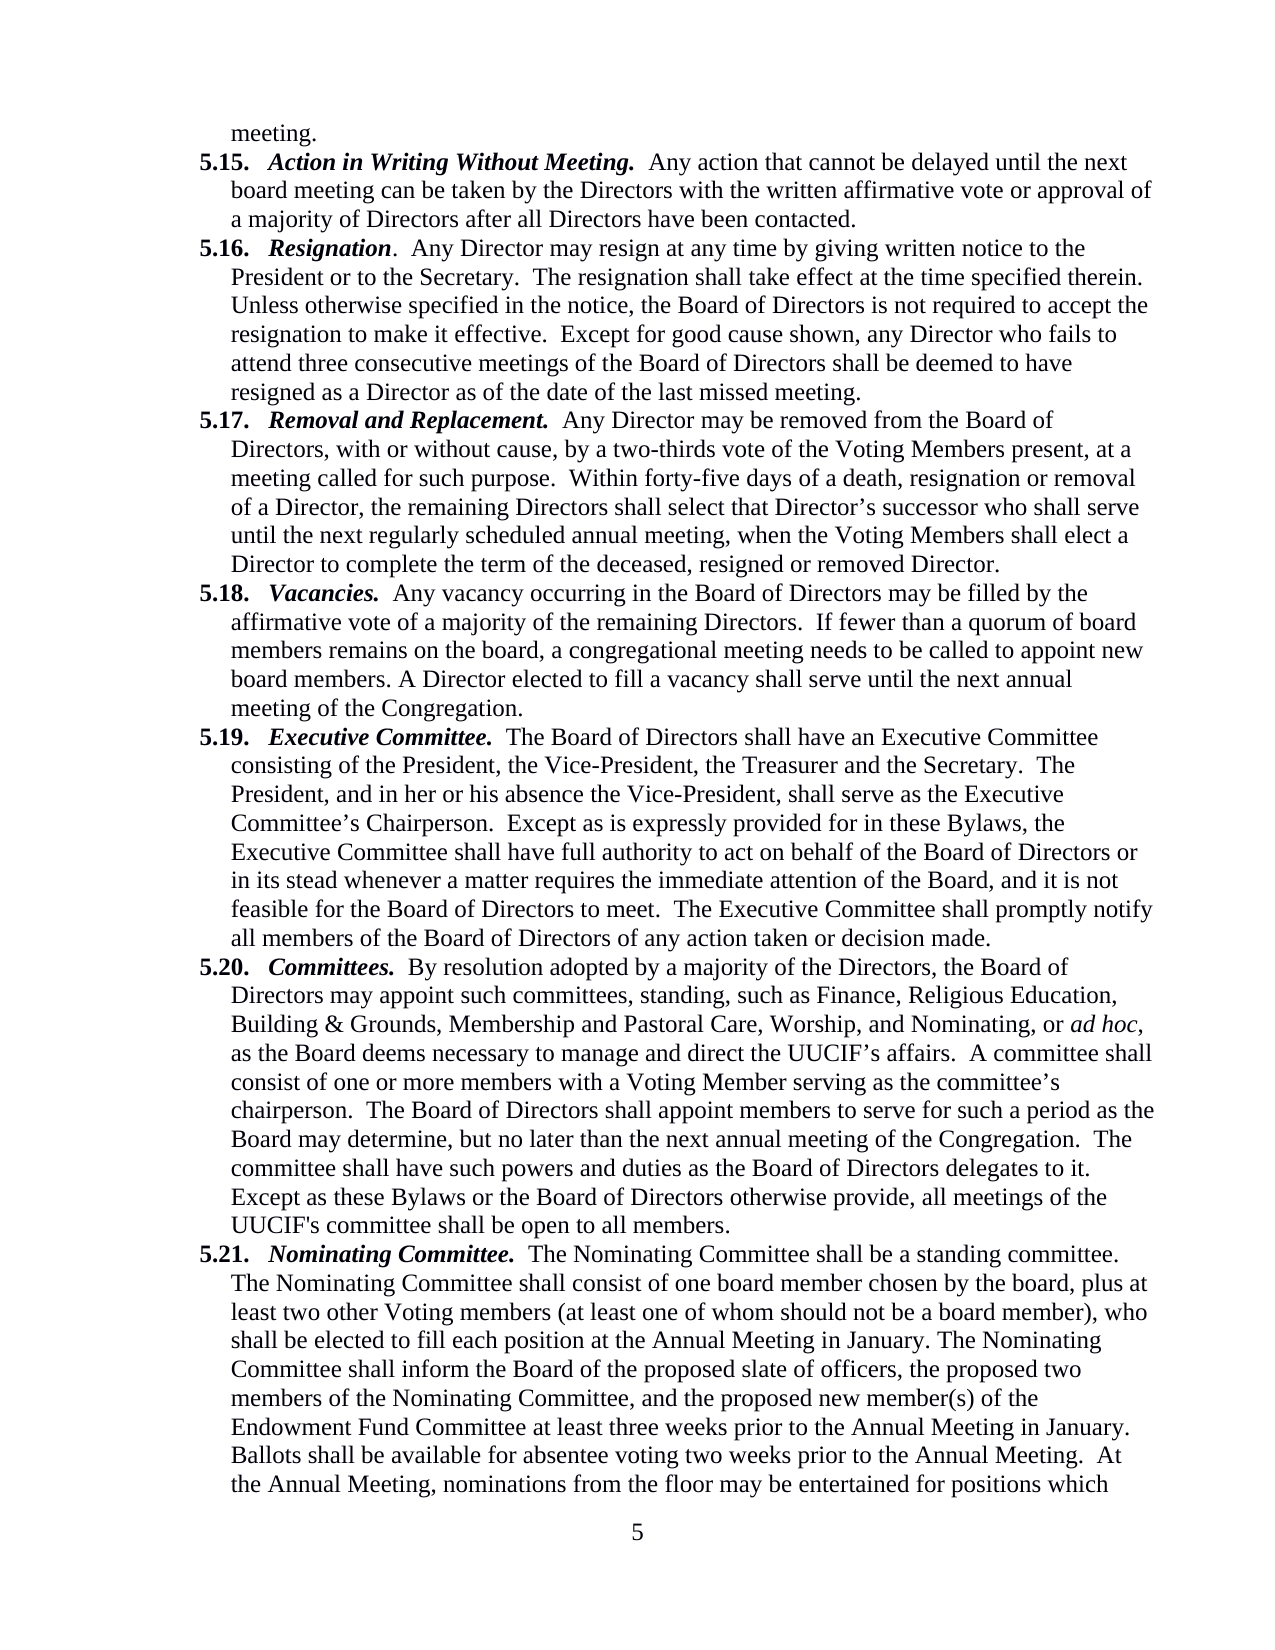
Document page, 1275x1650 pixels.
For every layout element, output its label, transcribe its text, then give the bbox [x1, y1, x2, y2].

list Removal and Replacement. Any Director may be removed from the Board of Directors, with or without cause, by a two-thirds vote of the Voting Members present, at a meeting called for such purpose. Within forty-five days of a death, resignation or removal of a Director, the remaining Directors shall select that Director’s successor who shall serve until the next regularly scheduled annual meeting, when the Voting Members shall elect a Director to complete the term of the deceased, resigned or removed Director. [193, 406, 1157, 578]
list Action in Writing Without Meeting. Any action that cannot be delayed until the next board meeting can be taken by the Directors with the written affirmative vote or approval of a majority of Directors after all Directors have been contacted. [193, 147, 1157, 233]
list Committees. By resolution adopted by a majority of the Directors, the Board of Directors may appoint such committees, standing, such as Finance, Religious Education, Building & Grounds, Membership and Pastoral Care, Worship, and Nominating, or ad hoc, as the Board deems necessary to manage and direct the UUCIF’s affairs. A committee shall consist of one or more members with a Voting Member serving as the committee’s chairperson. The Board of Directors shall appoint members to serve for such a period as the Board may determine, but no later than the next annual meeting of the Congregation. The committee shall have such powers and duties as the Board of Directors delegates to it. Except as these Bylaws or the Board of Directors otherwise provide, all meetings of the UUCIF's committee shall be open to all members. [193, 952, 1157, 1239]
list Executive Committee. The Board of Directors shall have an Executive Committee consisting of the President, the Vice-President, the Treasurer and the Secretary. The President, and in her or his absence the Vice-President, shall serve as the Executive Committee’s Chairperson. Except as is expressly provided for in these Bylaws, the Executive Committee shall have full authority to act on behalf of the Board of Directors or in its stead whenever a matter requires the immediate attention of the Board, and it is not feasible for the Board of Directors to meet. The Executive Committee shall promptly notify all members of the Board of Directors of any action taken or decision made. [193, 722, 1157, 952]
list Vacancies. Any vacancy occurring in the Board of Directors may be filled by the affirmative vote of a majority of the remaining Directors. If fewer than a quorum of board members remains on the board, a congregational meeting needs to be called to appoint new board members. A Director elected to fill a vacancy shall serve until the next annual meeting of the Congregation. [193, 578, 1157, 722]
list Resignation. Any Director may resign at any time by giving written notice to the President or to the Secretary. The resignation shall take effect at the time specified therein. Unless otherwise specified in the notice, the Board of Directors is not required to accept the resignation to make it effective. Except for good cause shown, any Director who fails to attend three consecutive meetings of the Board of Directors shall be deemed to have resigned as a Director as of the date of the last missed meeting. [193, 233, 1157, 406]
list meeting. [193, 118, 1157, 147]
list Nominating Committee. The Nominating Committee shall be a standing committee. The Nominating Committee shall consist of one board member chosen by the board, plus at least two other Voting members (at least one of whom should not be a board member), who shall be elected to fill each position at the Annual Meeting in January. The Nominating Committee shall inform the Board of the proposed slate of officers, the proposed two members of the Nominating Committee, and the proposed new member(s) of the Endowment Fund Committee at least three weeks prior to the Annual Meeting in January. Ballots shall be available for absentee voting two weeks prior to the Annual Meeting. At the Annual Meeting, nominations from the floor may be entertained for positions which [193, 1239, 1157, 1498]
